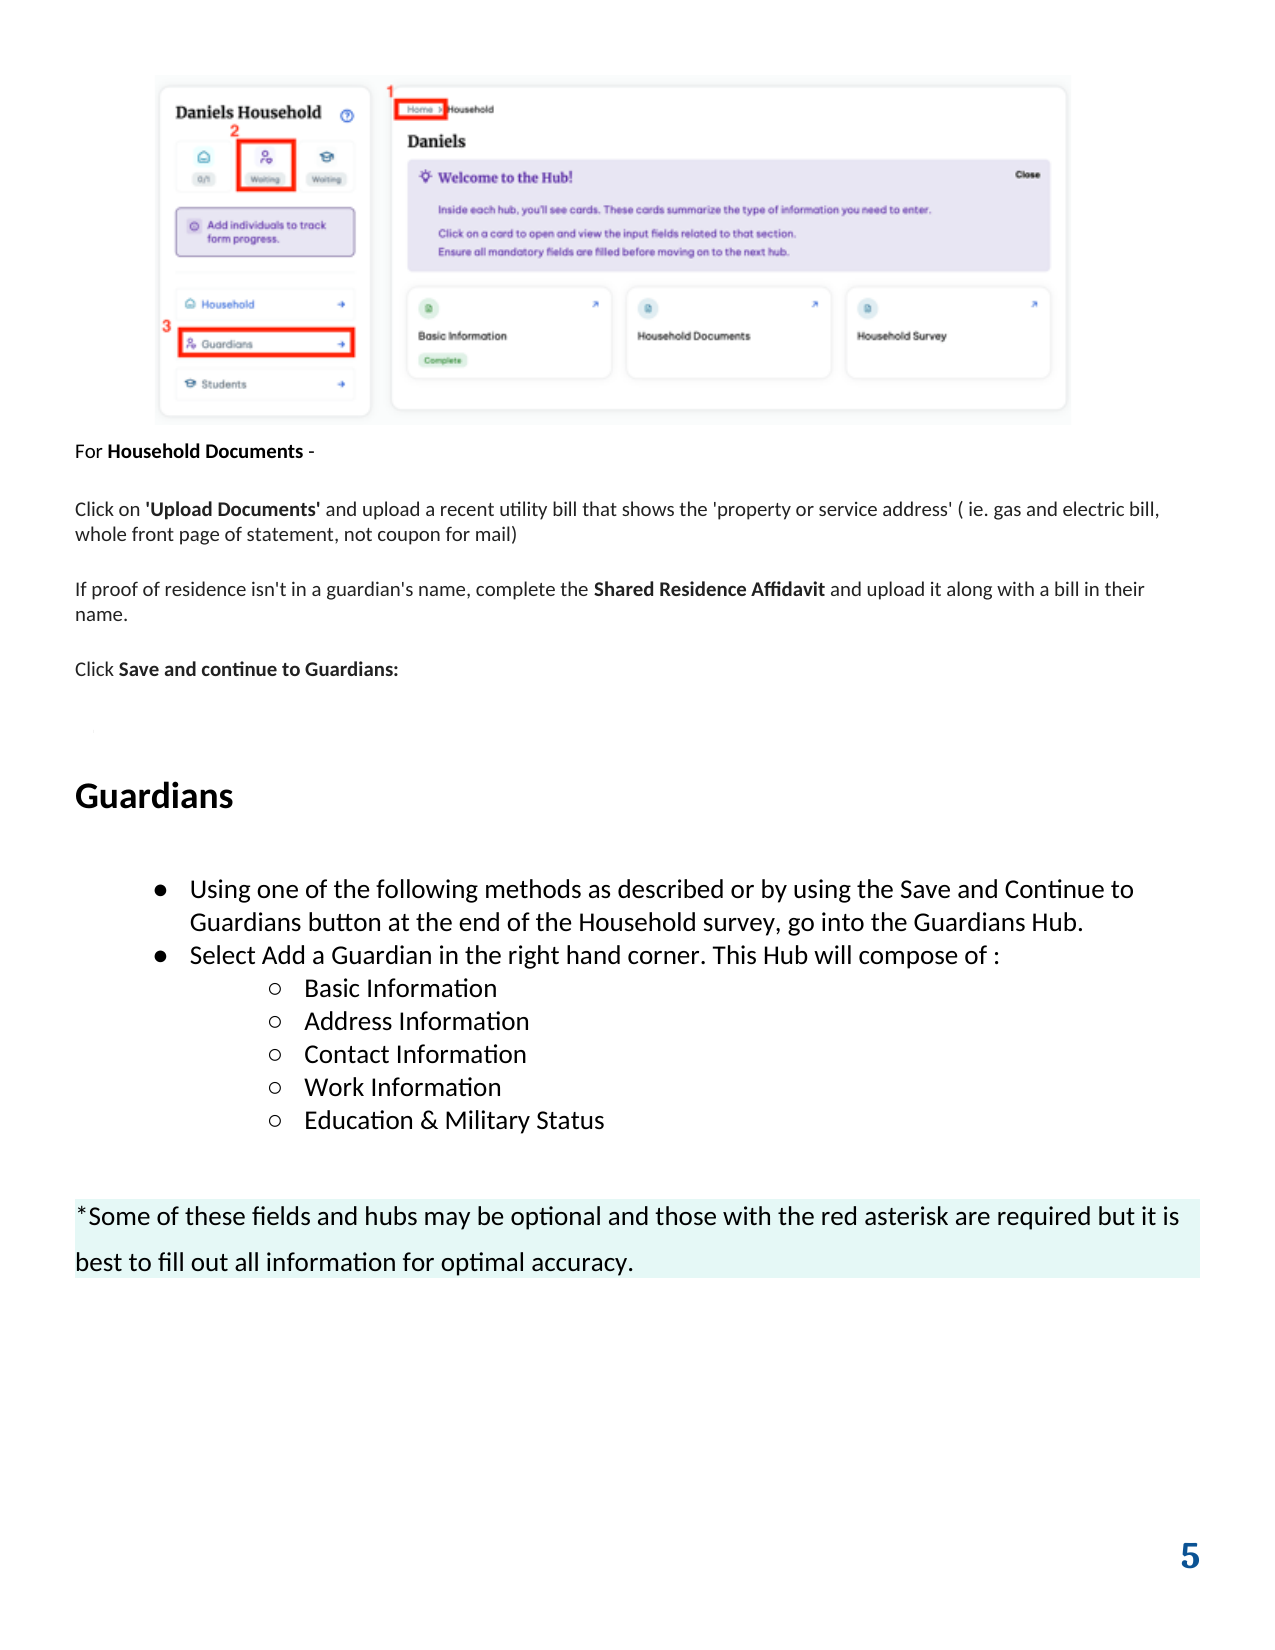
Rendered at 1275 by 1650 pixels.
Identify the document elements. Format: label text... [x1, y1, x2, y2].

subtitle Guardians [75, 772, 1200, 818]
subtitle Click on 'Upload Documents' and upload a recent utility bill that shows the 'property or service address' ( ie. gas and electric bill, whole front page of statement, not coupon for mail) [75, 496, 1200, 547]
list Education & Military Status [267, 1103, 1200, 1136]
picture [154, 75, 1072, 425]
list Contact Information [267, 1037, 1200, 1070]
list Address Information [267, 1004, 1200, 1037]
list Using one of the following methods as described or by using the Save and Continue to Guardians button at the end of the Household survey, go into the Guardians Hub. [152, 872, 1200, 938]
text For Household Documents - [75, 438, 1200, 463]
text *Some of these fields and hubs may be optional and those with the red asterisk are required but it is best to fill out all information for optimal accuracy. [75, 1199, 1200, 1278]
list Select Add a Guardian in the right hand corner. This Hub will compose of : [152, 938, 1200, 971]
list Work Information [267, 1070, 1200, 1103]
subtitle If proof of residence isn't in a guardian's name, complete the Shared Residence Affidavit and upload it along with a bill in their name. [75, 576, 1200, 627]
list Basic Information [267, 971, 1200, 1004]
subtitle Click Save and continue to Guardians: [75, 656, 1200, 682]
